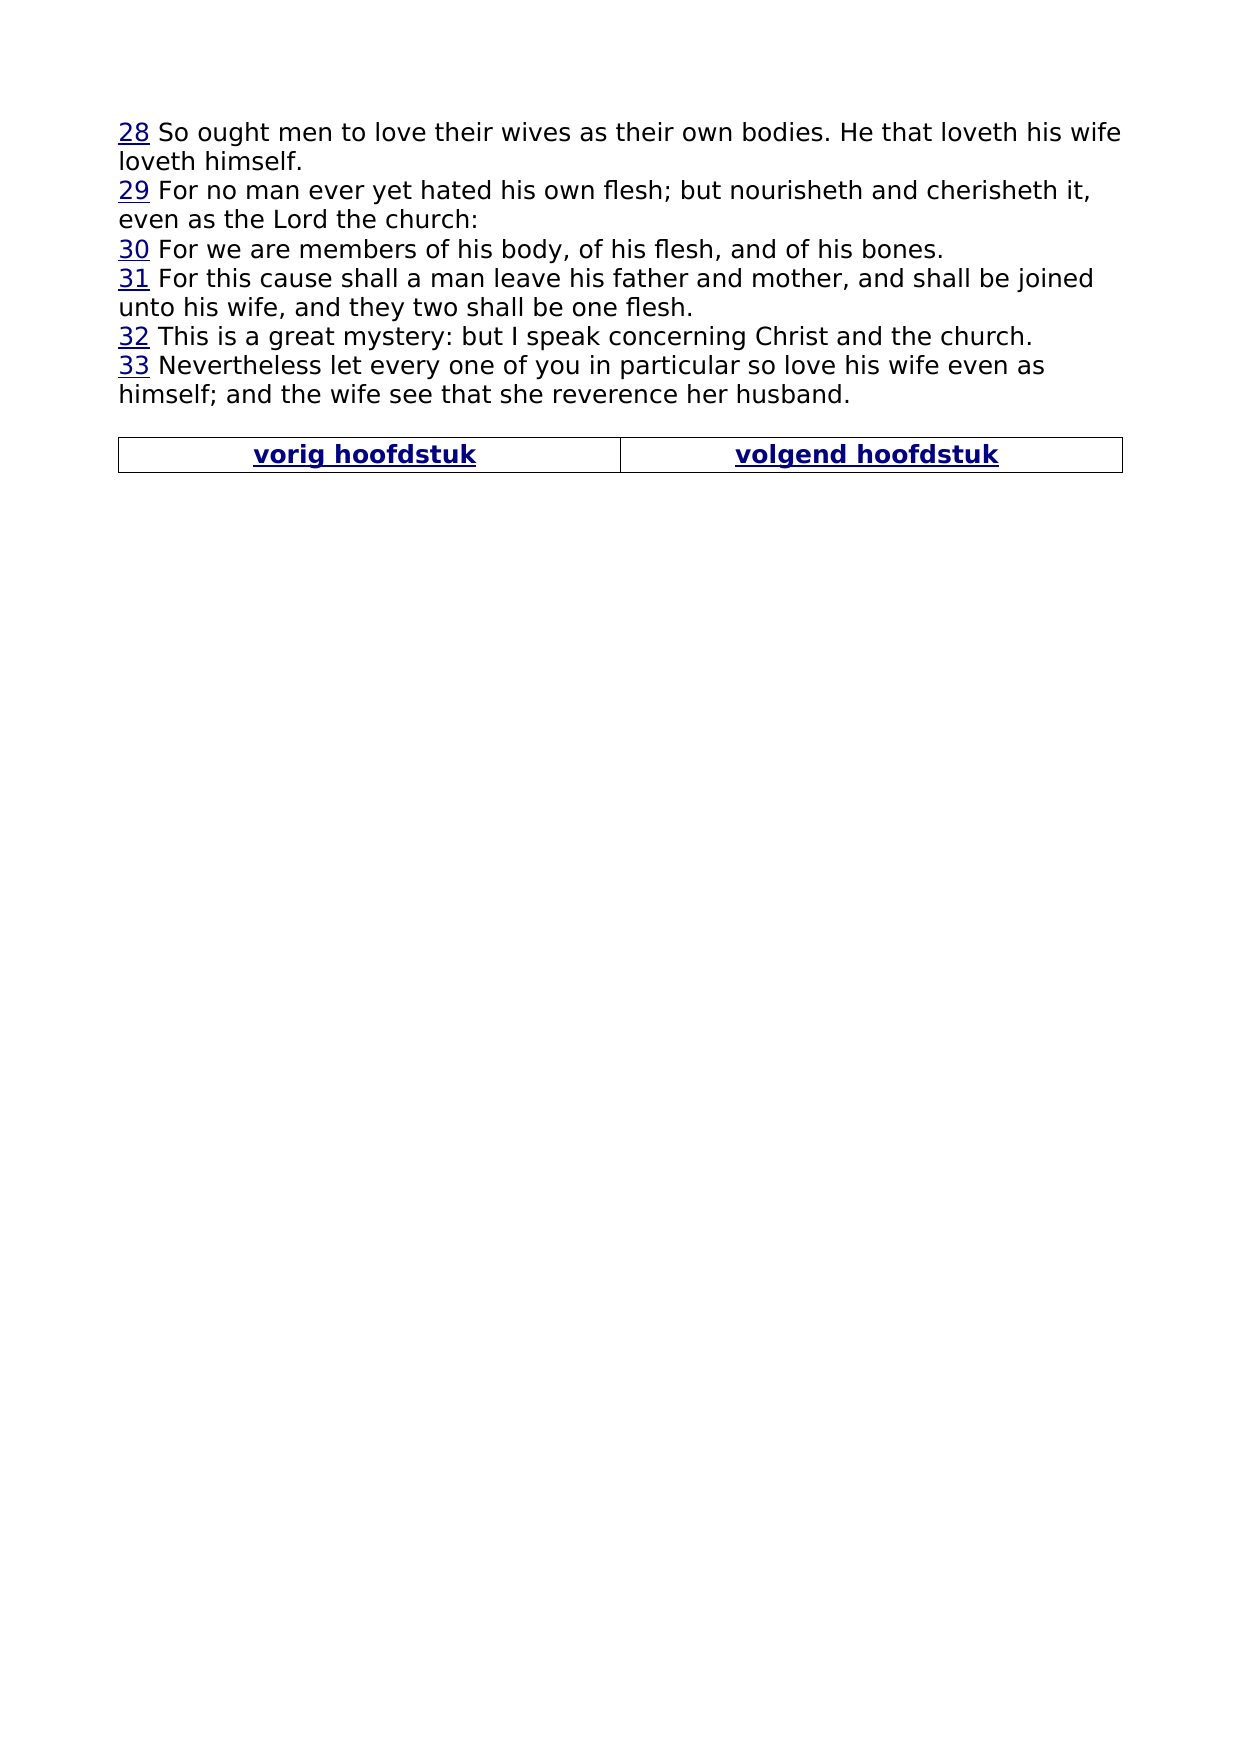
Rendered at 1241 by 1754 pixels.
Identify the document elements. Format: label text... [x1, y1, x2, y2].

text 28 So ought men to love their wives as their own bodies. He that loveth his wife loveth himself. 29 For no man ever yet hated his own flesh; but nourisheth and cherisheth it, even as the Lord the church: 30 For we are members of his body, of his flesh, and of his bones. 31 For this cause shall a man leave his father and mother, and shall be joined unto his wife, and they two shall be one flesh. 32 This is a great mystery: but I speak concerning Christ and the church. 33 Nevertheless let every one of you in particular so love his wife even as himself; and the wife see that she reverence her husband. [118, 118, 1122, 410]
table_header vorig hoofdstuk [119, 438, 620, 472]
table_header volgend hoofdstuk [621, 438, 1122, 472]
